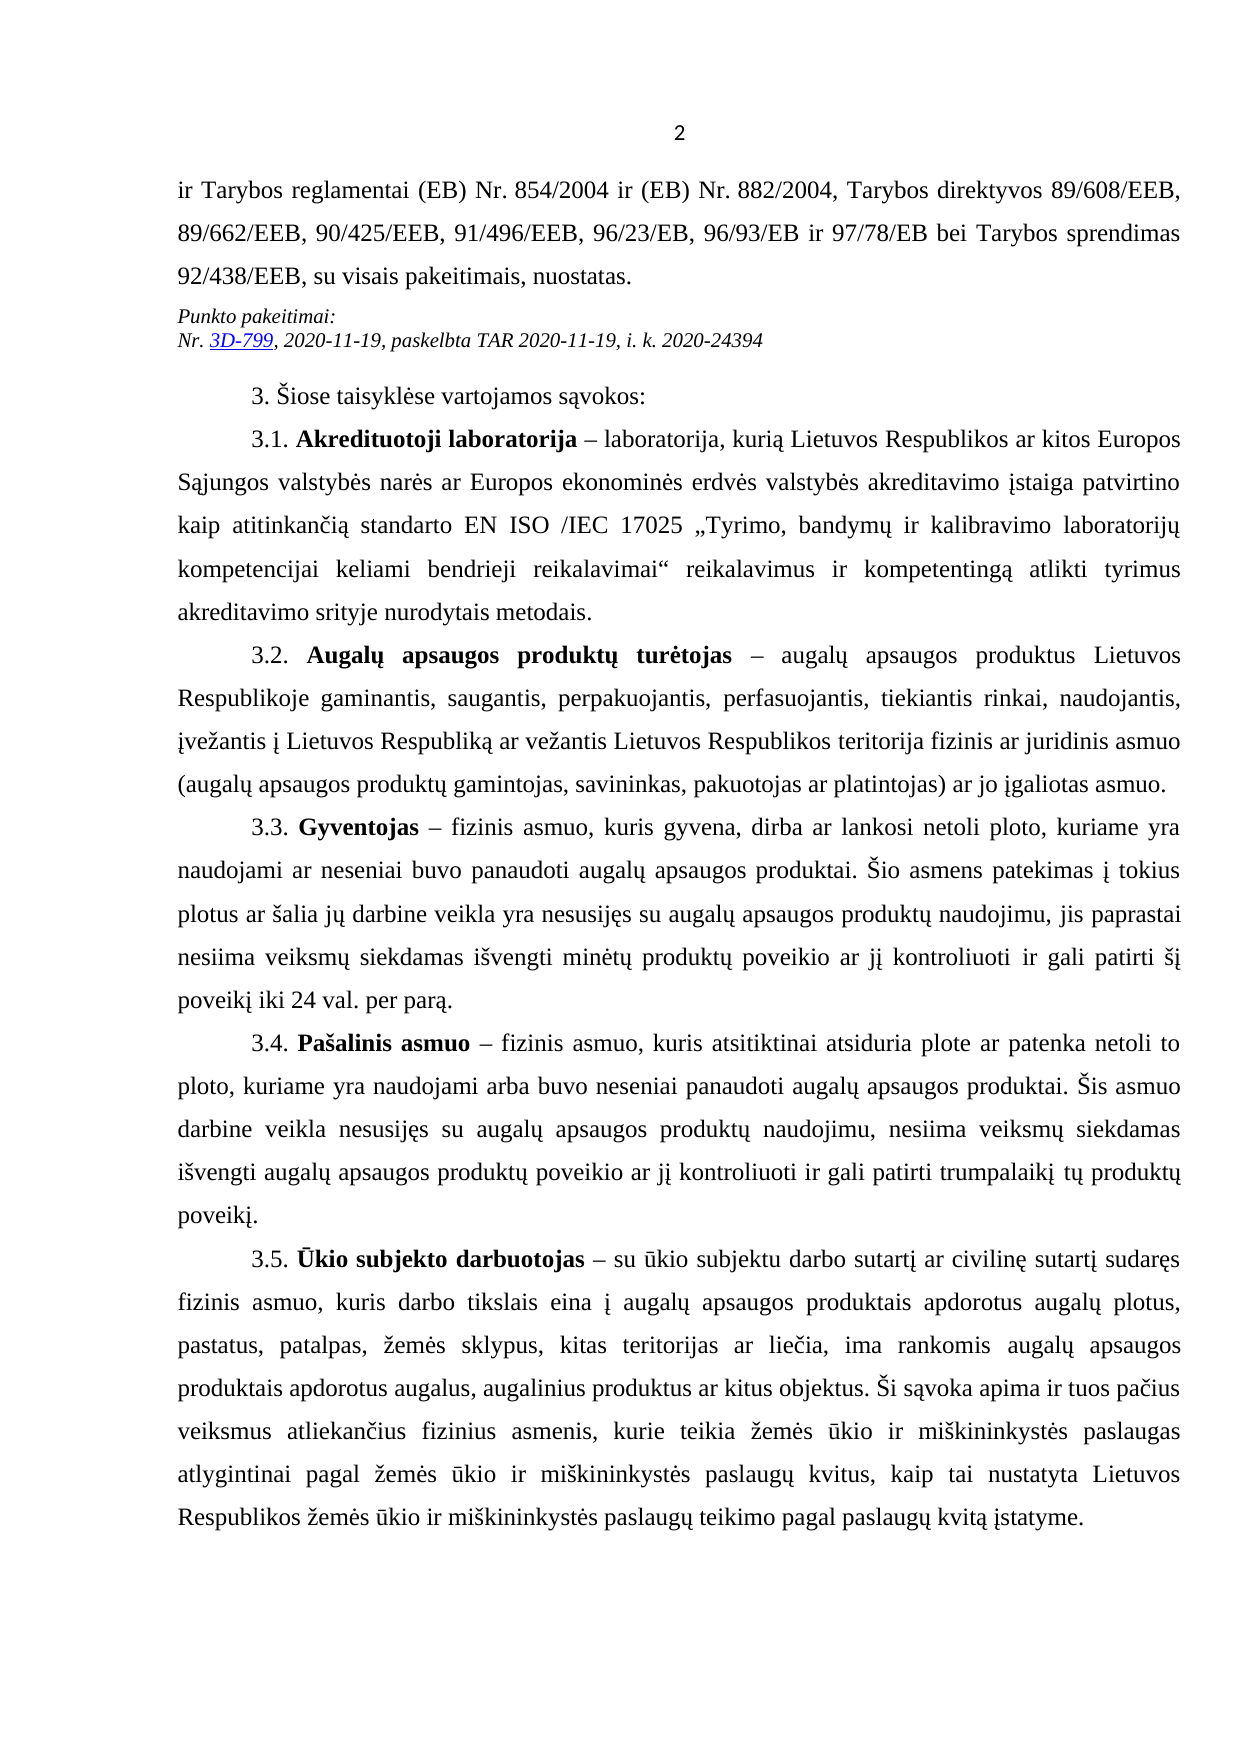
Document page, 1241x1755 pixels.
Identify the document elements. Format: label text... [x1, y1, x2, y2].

text 3.4. Pašalinis asmuo – fizinis asmuo, kuris atsitiktinai atsiduria plote ar patenka netoli to ploto, kuriame yra naudojami arba buvo neseniai panaudoti augalų apsaugos produktai. Šis asmuo darbine veikla nesusijęs su augalų apsaugos produktų naudojimu, nesiima veiksmų siekdamas išvengti augalų apsaugos produktų poveikio ar jį kontroliuoti ir gali patirti trumpalaikį tų produktų poveikį. [177, 1028, 1181, 1229]
text Nr. 3D-799, 2020-11-19, paskelbta TAR 2020-11-19, i. k. 2020-24394 [177, 328, 1181, 352]
text ir Tarybos reglamentai (EB) Nr. 854/2004 ir (EB) Nr. 882/2004, Tarybos direktyvos 89/608/EEB, 89/662/EEB, 90/425/EEB, 91/496/EEB, 96/23/EB, 96/93/EB ir 97/78/EB bei Tarybos sprendimas 92/438/EEB, su visais pakeitimais, nuostatas. [177, 175, 1181, 290]
text 3.3. Gyventojas – fizinis asmuo, kuris gyvena, dirba ar lankosi netoli ploto, kuriame yra naudojami ar neseniai buvo panaudoti augalų apsaugos produktai. Šio asmens patekimas į tokius plotus ar šalia jų darbine veikla yra nesusijęs su augalų apsaugos produktų naudojimu, jis paprastai nesiima veiksmų siekdamas išvengti minėtų produktų poveikio ar jį kontroliuoti ir gali patirti šį poveikį iki 24 val. per parą. [177, 812, 1181, 1014]
text 3.2. Augalų apsaugos produktų turėtojas – augalų apsaugos produktus Lietuvos Respublikoje gaminantis, saugantis, perpakuojantis, perfasuojantis, tiekiantis rinkai, naudojantis, įvežantis į Lietuvos Respubliką ar vežantis Lietuvos Respublikos teritorija fizinis ar juridinis asmuo (augalų apsaugos produktų gamintojas, savininkas, pakuotojas ar platintojas) ar jo įgaliotas asmuo. [177, 640, 1181, 798]
text 3.1. Akredituotoji laboratorija – laboratorija, kurią Lietuvos Respublikos ar kitos Europos Sąjungos valstybės narės ar Europos ekonominės erdvės valstybės akreditavimo įstaiga patvirtino kaip atitinkančią standarto EN ISO /IEC 17025 „Tyrimo, bandymų ir kalibravimo laboratorijų kompetencijai keliami bendrieji reikalavimai“ reikalavimus ir kompetentingą atlikti tyrimus akreditavimo srityje nurodytais metodais. [177, 424, 1181, 626]
text 3.5. Ūkio subjekto darbuotojas – su ūkio subjektu darbo sutartį ar civilinę sutartį sudaręs fizinis asmuo, kuris darbo tikslais eina į augalų apsaugos produktais apdorotus augalų plotus, pastatus, patalpas, žemės sklypus, kitas teritorijas ar liečia, ima rankomis augalų apsaugos produktais apdorotus augalus, augalinius produktus ar kitus objektus. Ši sąvoka apima ir tuos pačius veiksmus atliekančius fizinius asmenis, kurie teikia žemės ūkio ir miškininkystės paslaugas atlygintinai pagal žemės ūkio ir miškininkystės paslaugų kvitus, kaip tai nustatyta Lietuvos Respublikos žemės ūkio ir miškininkystės paslaugų teikimo pagal paslaugų kvitą įstatyme. [177, 1244, 1181, 1531]
text 3. Šiose taisyklėse vartojamos sąvokos: [177, 381, 1181, 410]
text Punkto pakeitimai: [177, 304, 1181, 328]
